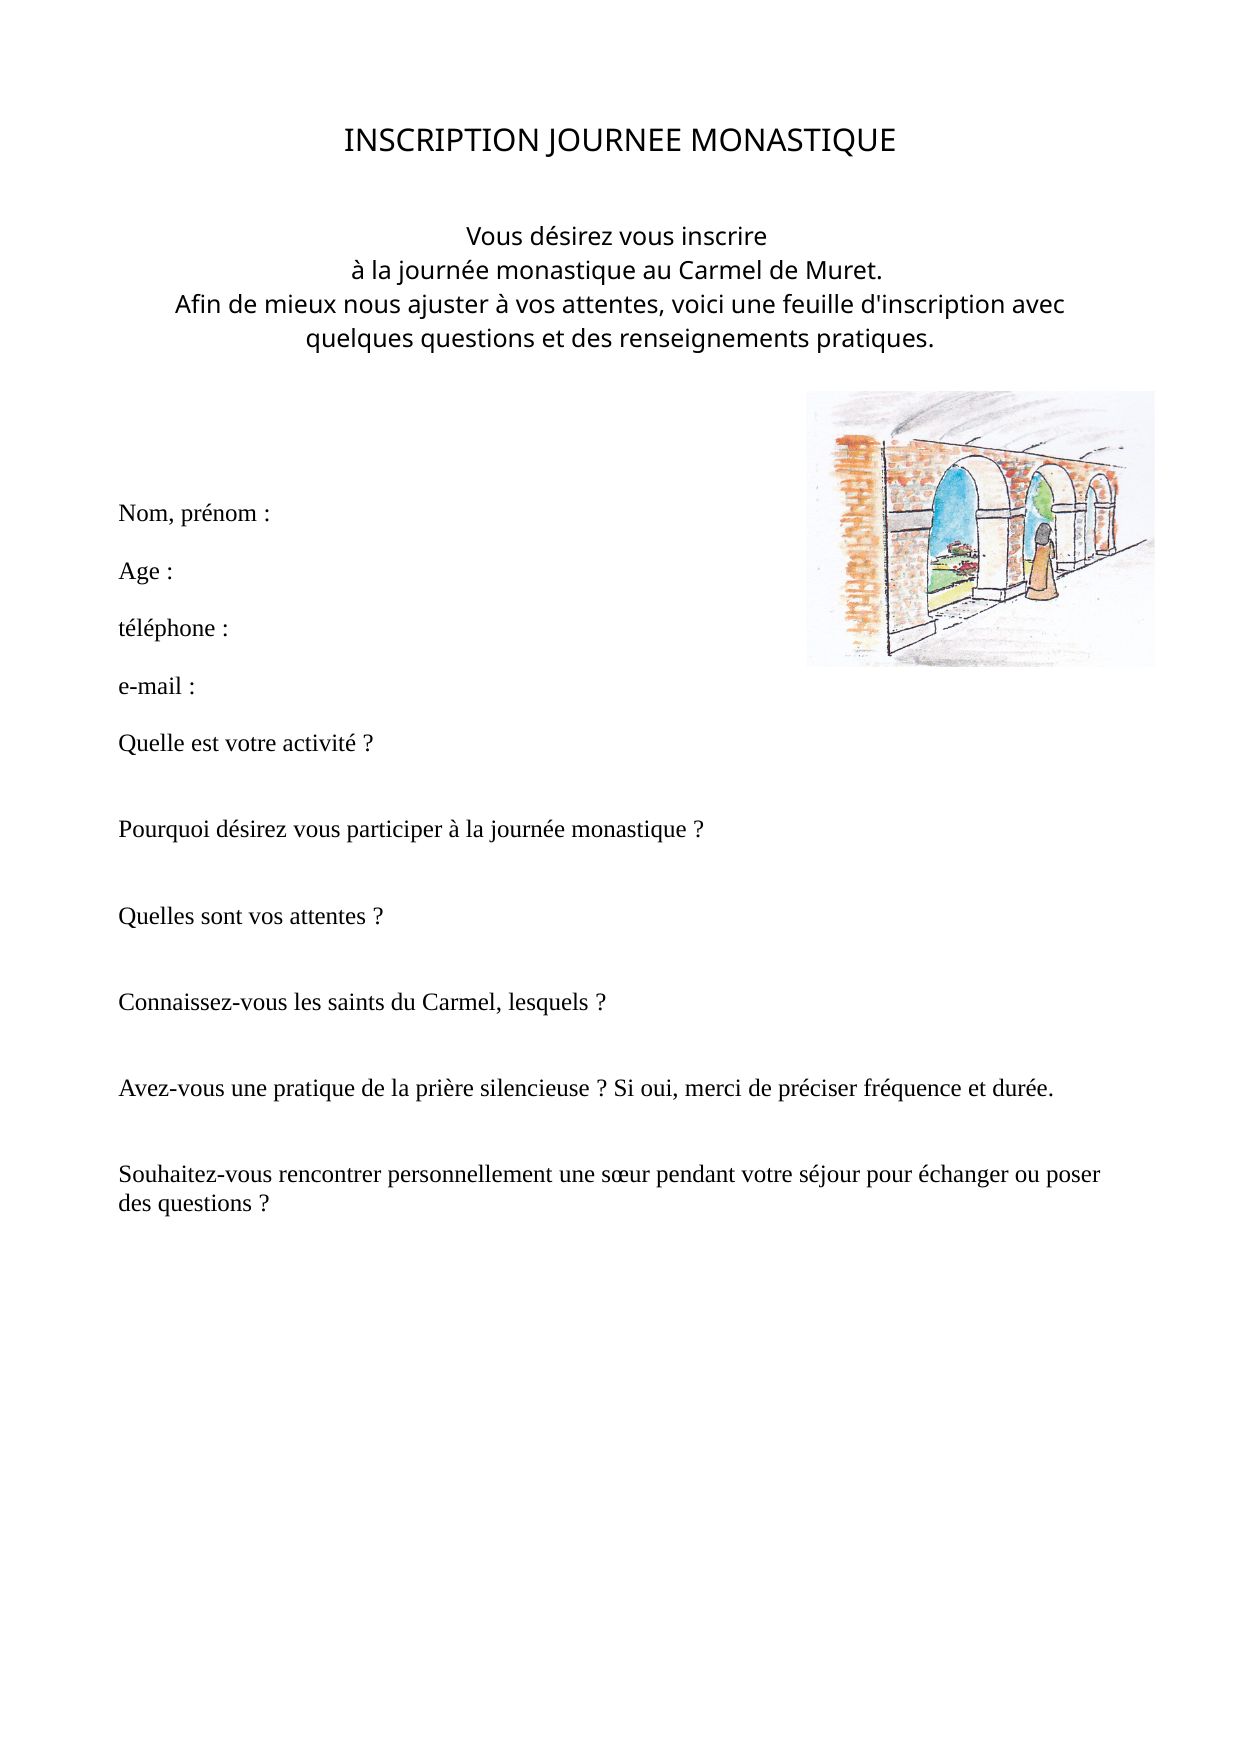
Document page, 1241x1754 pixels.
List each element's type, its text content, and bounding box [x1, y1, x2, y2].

text Quelle est votre activité ? [118, 728, 1122, 757]
text Connaissez-vous les saints du Carmel, lesquels ? [118, 987, 1122, 1016]
text Souhaitez-vous rencontrer personnellement une sœur pendant votre séjour pour échanger ou poser des questions ? [118, 1159, 1122, 1217]
text INSCRIPTION JOURNEE MONASTIQUE [118, 118, 1122, 161]
text téléphone : [118, 613, 806, 642]
text Afin de mieux nous ajuster à vos attentes, voici une feuille d'inscription avec quelques questions et des renseignements pratiques. [118, 286, 1122, 354]
text Pourquoi désirez vous participer à la journée monastique ? [118, 814, 1122, 843]
text Quelles sont vos attentes ? [118, 901, 1122, 929]
text Age : [118, 556, 806, 584]
text e-mail : [118, 671, 811, 699]
text Avez-vous une pratique de la prière silencieuse ? Si oui, merci de préciser fréquence et durée. [118, 1073, 1122, 1102]
picture [806, 391, 1155, 667]
text à la journée monastique au Carmel de Muret. [118, 252, 1122, 286]
text Vous désirez vous inscrire [118, 218, 1122, 252]
text Nom, prénom : [118, 498, 806, 527]
